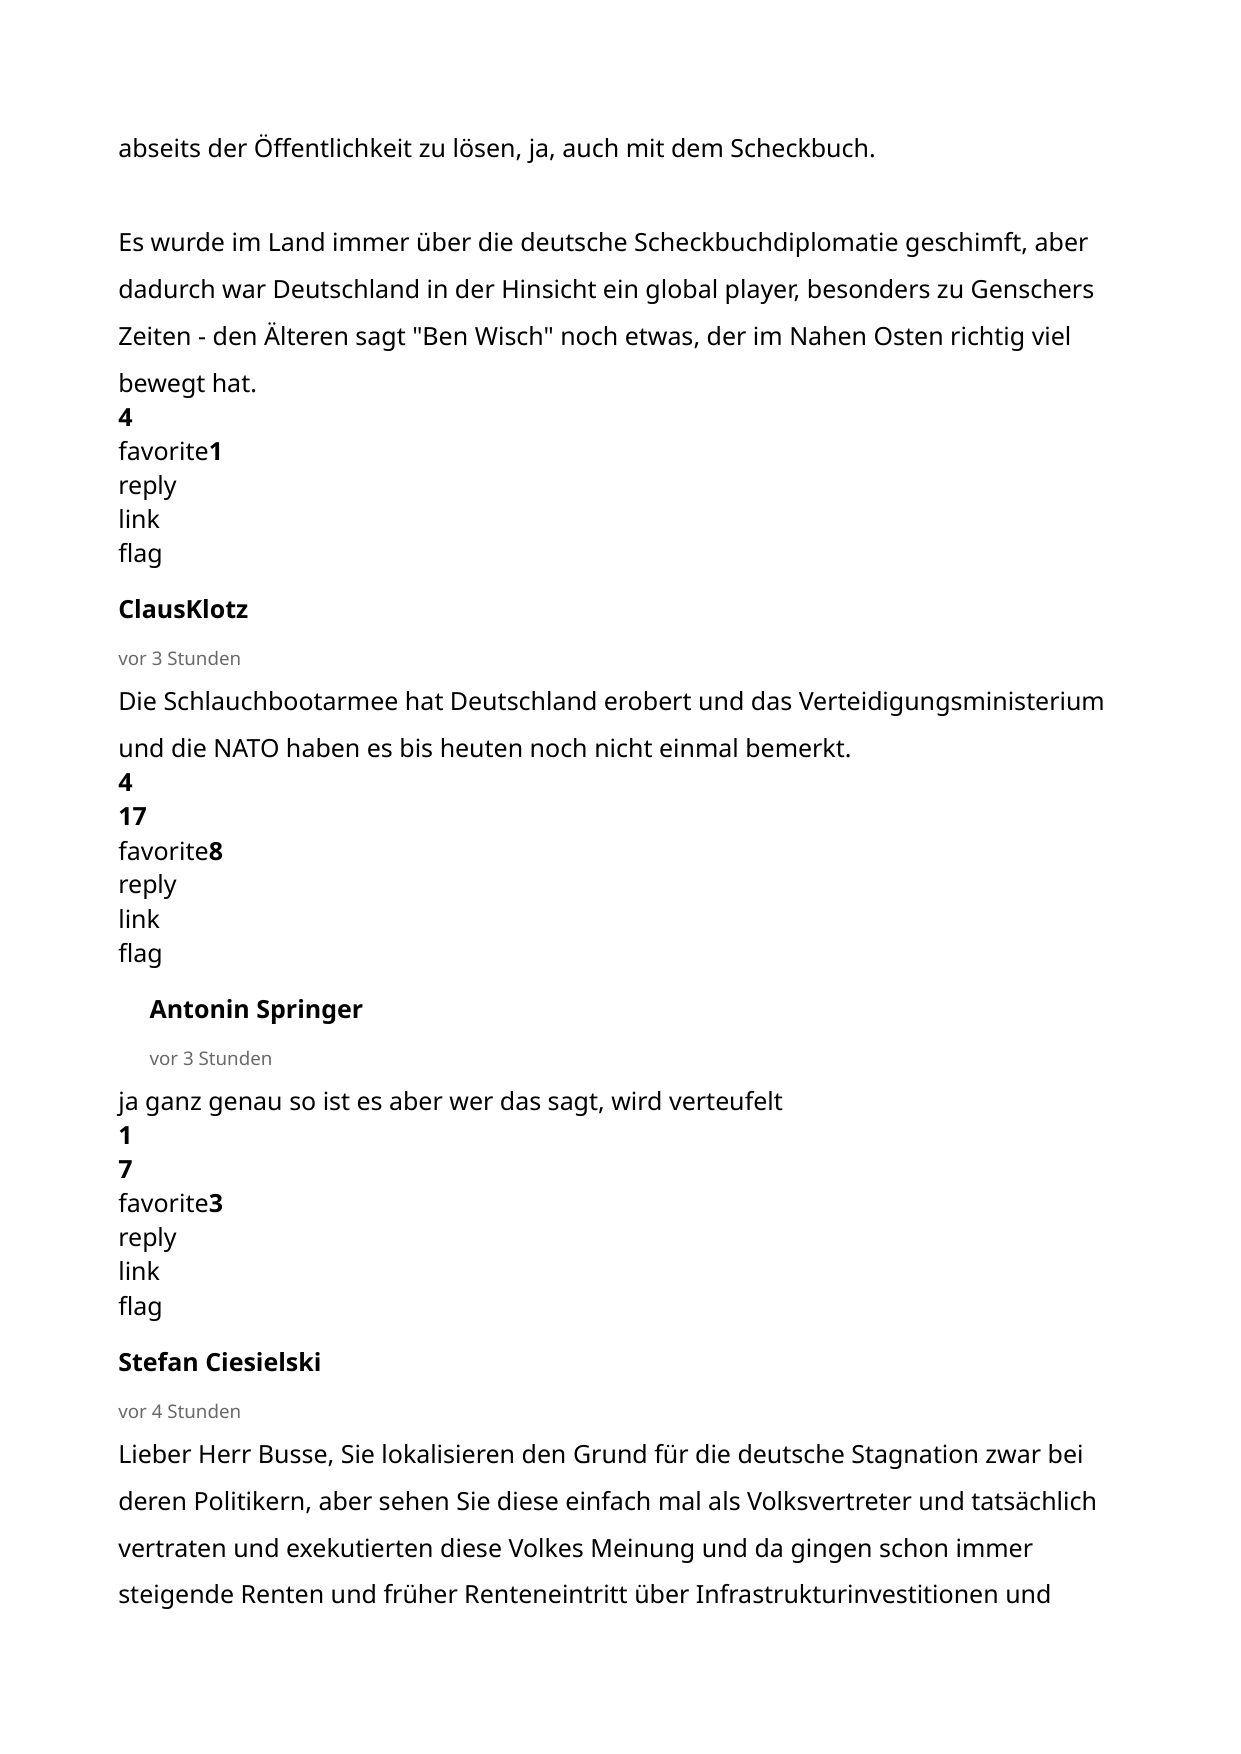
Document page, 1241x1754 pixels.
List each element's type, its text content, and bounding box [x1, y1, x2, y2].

text flag [118, 536, 1122, 570]
text link [118, 901, 1122, 935]
text reply [118, 867, 1122, 901]
text 4 [118, 765, 1122, 799]
text Die Schlauchbootarmee hat Deutschland erobert und das Verteidigungsministerium und die NATO haben es bis heuten noch nicht einmal bemerkt. [118, 671, 1122, 765]
text Antonin Springer [149, 985, 1114, 1026]
text link [118, 1254, 1122, 1288]
text Lieber Herr Busse, Sie lokalisieren den Grund für die deutsche Stagnation zwar bei deren Politikern, aber sehen Sie diese einfach mal als Volksvertreter und tatsächlich vertraten und exekutierten diese Volkes Meinung und da gingen schon immer steigende Renten und früher Renteneintritt über Infrastrukturinvestitionen und [118, 1424, 1122, 1611]
text vor 3 Stunden [118, 642, 1122, 671]
text favorite3 [118, 1186, 1122, 1220]
text Stefan Ciesielski [118, 1338, 1114, 1378]
text flag [118, 1288, 1122, 1322]
text vor 4 Stunden [118, 1394, 1122, 1424]
text 1 [118, 1118, 1122, 1152]
text vor 3 Stunden [149, 1041, 1122, 1071]
text ja ganz genau so ist es aber wer das sagt, wird verteufelt [118, 1071, 1122, 1118]
text 17 [118, 799, 1122, 833]
text ClausKlotz [118, 585, 1114, 626]
text abseits der Öffentlichkeit zu lösen, ja, auch mit dem Scheckbuch. Es wurde im Land immer über die deutsche Scheckbuchdiplomatie geschimft, aber dadurch war Deutschland in der Hinsicht ein global player, besonders zu Genschers Zeiten - den Älteren sagt "Ben Wisch" noch etwas, der im Nahen Osten richtig viel bewegt hat. [118, 118, 1122, 399]
text reply [118, 1220, 1122, 1254]
text flag [118, 935, 1122, 969]
text link [118, 502, 1122, 536]
text reply [118, 467, 1122, 502]
text favorite1 [118, 433, 1122, 467]
text 4 [118, 399, 1122, 433]
text favorite8 [118, 833, 1122, 867]
text 7 [118, 1152, 1122, 1186]
